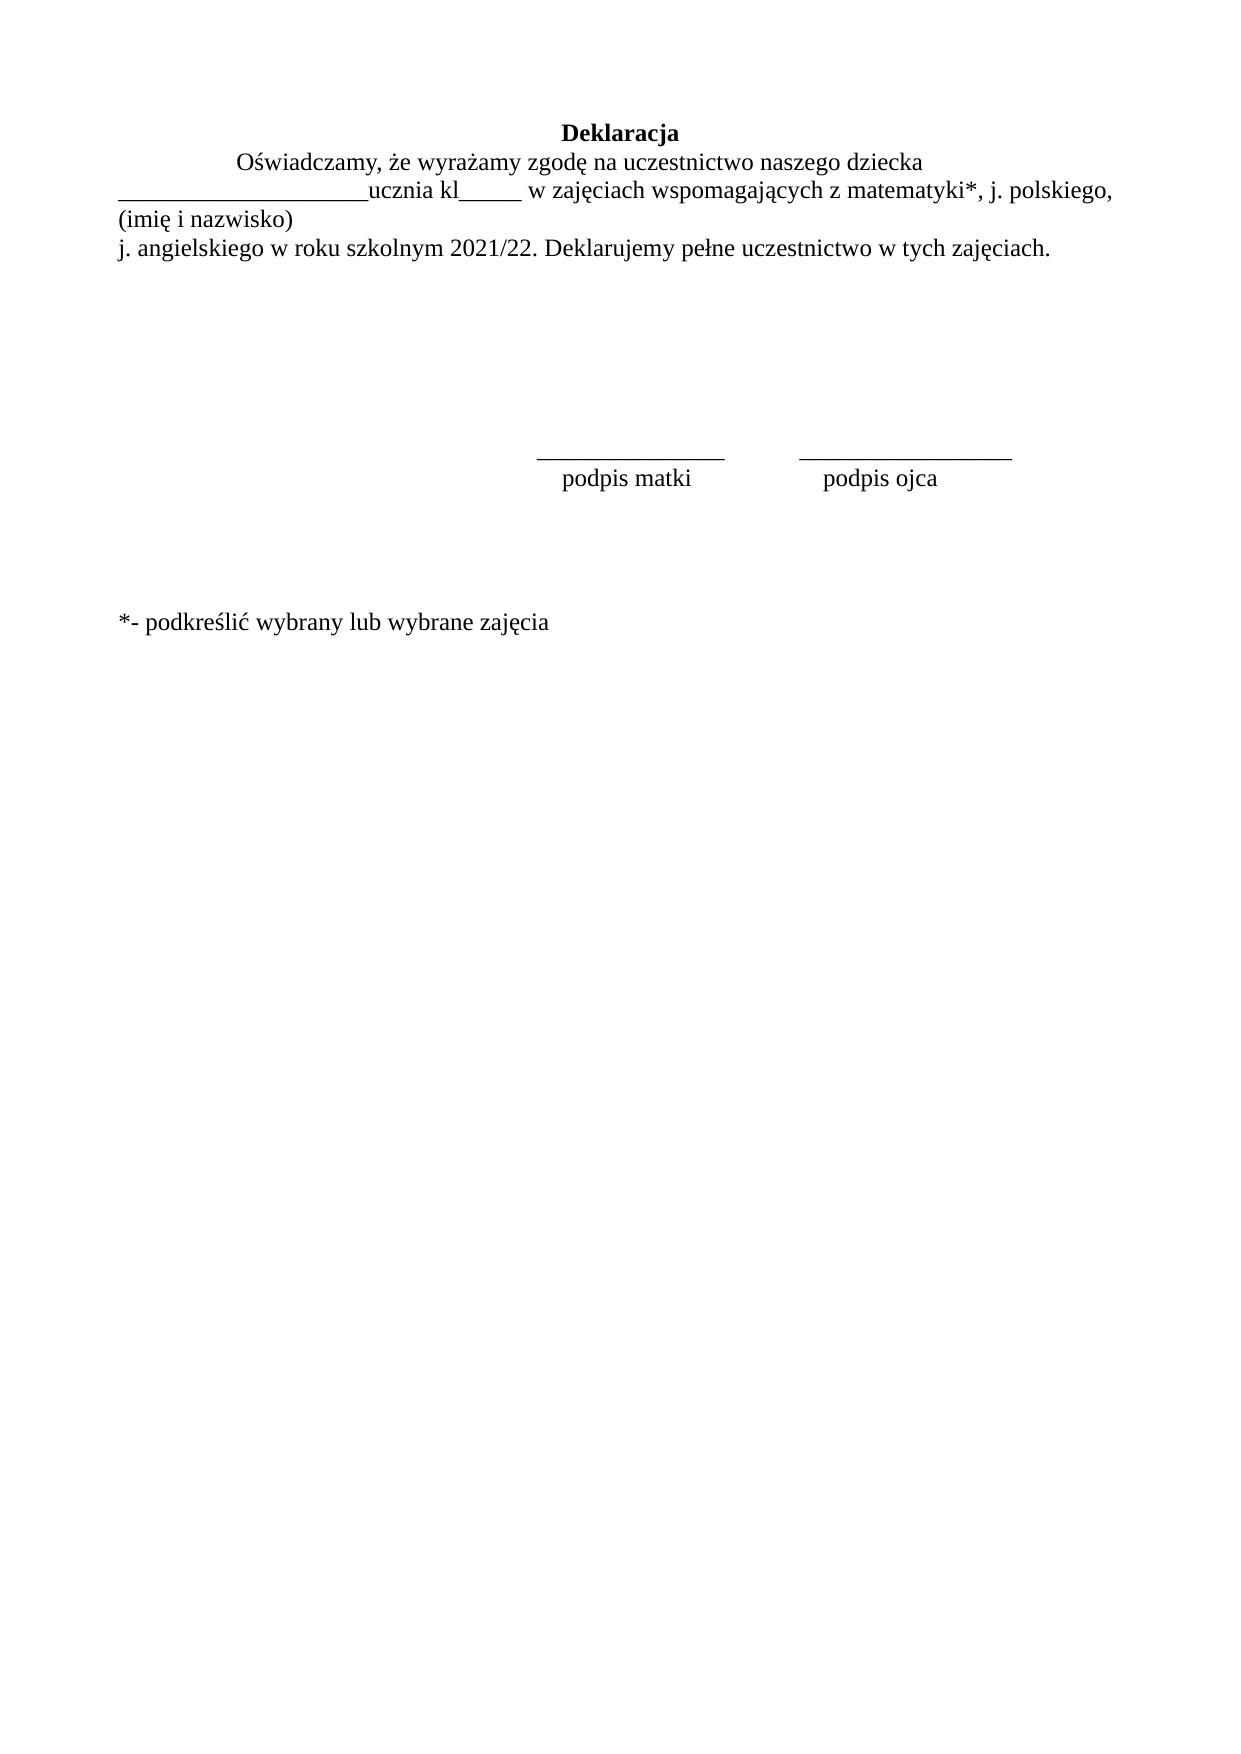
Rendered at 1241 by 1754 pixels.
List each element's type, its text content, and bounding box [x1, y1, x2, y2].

text Deklaracja [118, 118, 1122, 147]
text (imię i nazwisko) [118, 204, 1122, 233]
text j. angielskiego w roku szkolnym 2021/22. Deklarujemy pełne uczestnictwo w tych zajęciach. [118, 233, 1122, 262]
text Oświadczamy, że wyrażamy zgodę na uczestnictwo naszego dziecka ____________________ucznia kl_____ w zajęciach wspomagających z matematyki*, j. polskiego, [118, 147, 1122, 204]
text *- podkreślić wybrany lub wybrane zajęcia [118, 607, 1122, 636]
text _______________ _________________ [118, 434, 1122, 463]
text podpis matki podpis ojca [118, 463, 1122, 492]
